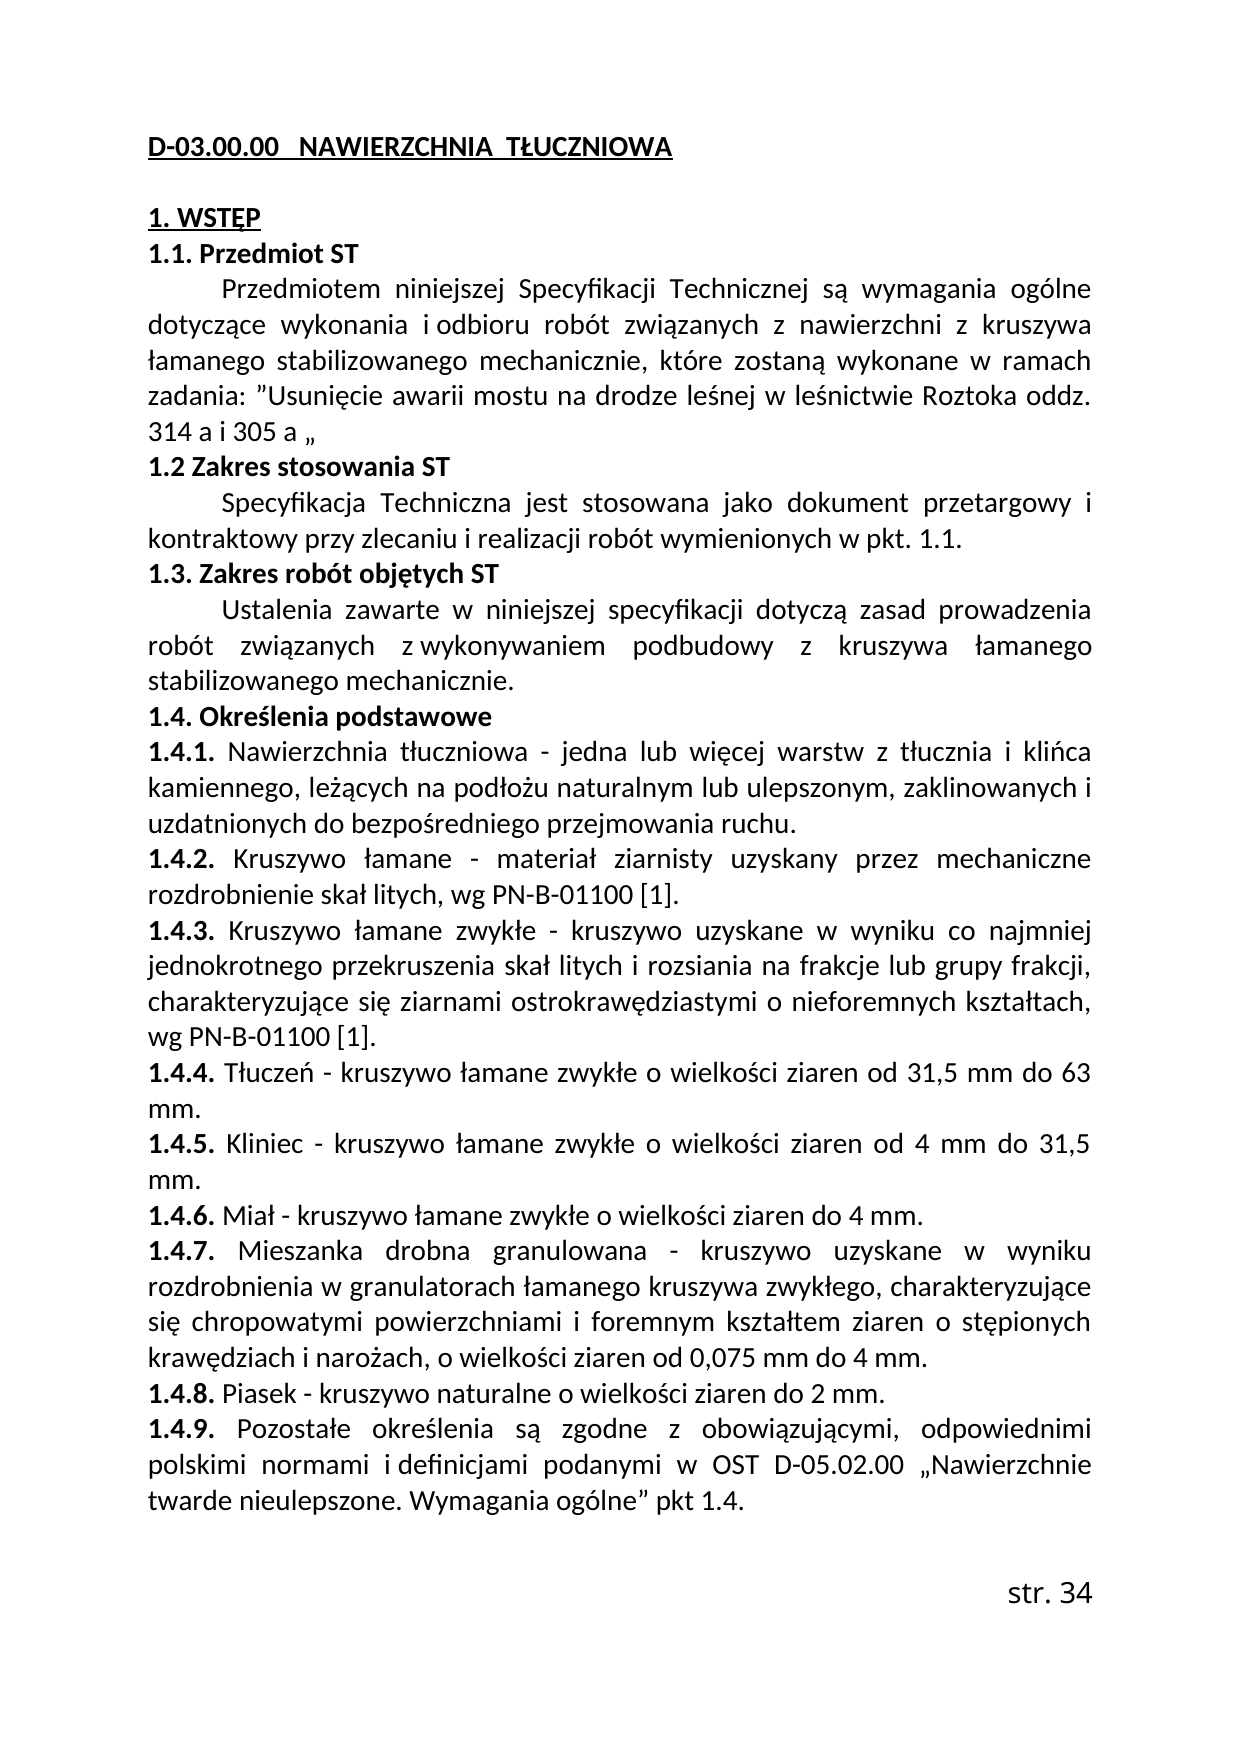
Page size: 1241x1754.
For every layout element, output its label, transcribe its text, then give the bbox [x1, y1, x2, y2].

text 1.4.3. Kruszywo łamane zwykłe - kruszywo uzyskane w wyniku co najmniej jednokrotnego przekruszenia skał litych i rozsiania na frakcje lub grupy frakcji, charakteryzujące się ziarnami ostrokrawędziastymi o nieforemnych kształtach, wg PN-B-01100 [1]. [148, 912, 1093, 1054]
text Przedmiotem niniejszej Specyfikacji Technicznej są wymagania ogólne dotyczące wykonania i odbioru robót związanych z nawierzchni z kruszywa łamanego stabilizowanego mechanicznie, które zostaną wykonane w ramach zadania: ”Usunięcie awarii mostu na drodze leśnej w leśnictwie Roztoka oddz. 314 a i 305 a „ [148, 270, 1093, 448]
subtitle 1.3. Zakres robót objętych ST [148, 555, 1093, 591]
subtitle 1. WSTĘP [148, 199, 1093, 235]
text 1.4.4. Tłuczeń - kruszywo łamane zwykłe o wielkości ziaren od 31,5 mm do 63 mm. [148, 1054, 1093, 1125]
text 1.4.8. Piasek - kruszywo naturalne o wielkości ziaren do 2 mm. [148, 1375, 1093, 1410]
text 1.2 Zakres stosowania ST [148, 448, 1093, 484]
text 1.4.2. Kruszywo łamane - materiał ziarnisty uzyskany przez mechaniczne rozdrobnienie skał litych, wg PN-B-01100 [1]. [148, 840, 1093, 912]
subtitle 1.1. Przedmiot ST [148, 235, 1093, 270]
text 1.4.7. Mieszanka drobna granulowana - kruszywo uzyskane w wyniku rozdrobnienia w granulatorach łamanego kruszywa zwykłego, charakteryzujące się chropowatymi powierzchniami i foremnym kształtem ziaren o stępionych krawędziach i narożach, o wielkości ziaren od 0,075 mm do 4 mm. [148, 1232, 1093, 1375]
text 1.4. Określenia podstawowe [148, 698, 1093, 733]
text 1.4.6. Miał - kruszywo łamane zwykłe o wielkości ziaren do 4 mm. [148, 1197, 1093, 1232]
text Ustalenia zawarte w niniejszej specyfikacji dotyczą zasad prowadzenia robót związanych z wykonywaniem podbudowy z kruszywa łamanego stabilizowanego mechanicznie. [148, 591, 1093, 698]
text D-03.00.00 NAWIERZCHNIA TŁUCZNIOWA [148, 128, 1093, 163]
text 1.4.9. Pozostałe określenia są zgodne z obowiązującymi, odpowiednimi polskimi normami i definicjami podanymi w OST D-05.02.00 „Nawierzchnie twarde nieulepszone. Wymagania ogólne” pkt 1.4. [148, 1410, 1093, 1517]
text 1.4.1. Nawierzchnia tłuczniowa - jedna lub więcej warstw z tłucznia i klińca kamiennego, leżących na podłożu naturalnym lub ulepszonym, zaklinowanych i uzdatnionych do bezpośredniego przejmowania ruchu. [148, 733, 1093, 840]
text 1.4.5. Kliniec - kruszywo łamane zwykłe o wielkości ziaren od 4 mm do 31,5 mm. [148, 1125, 1093, 1197]
text Specyfikacja Techniczna jest stosowana jako dokument przetargowy i kontraktowy przy zlecaniu i realizacji robót wymienionych w pkt. 1.1. [148, 484, 1093, 555]
